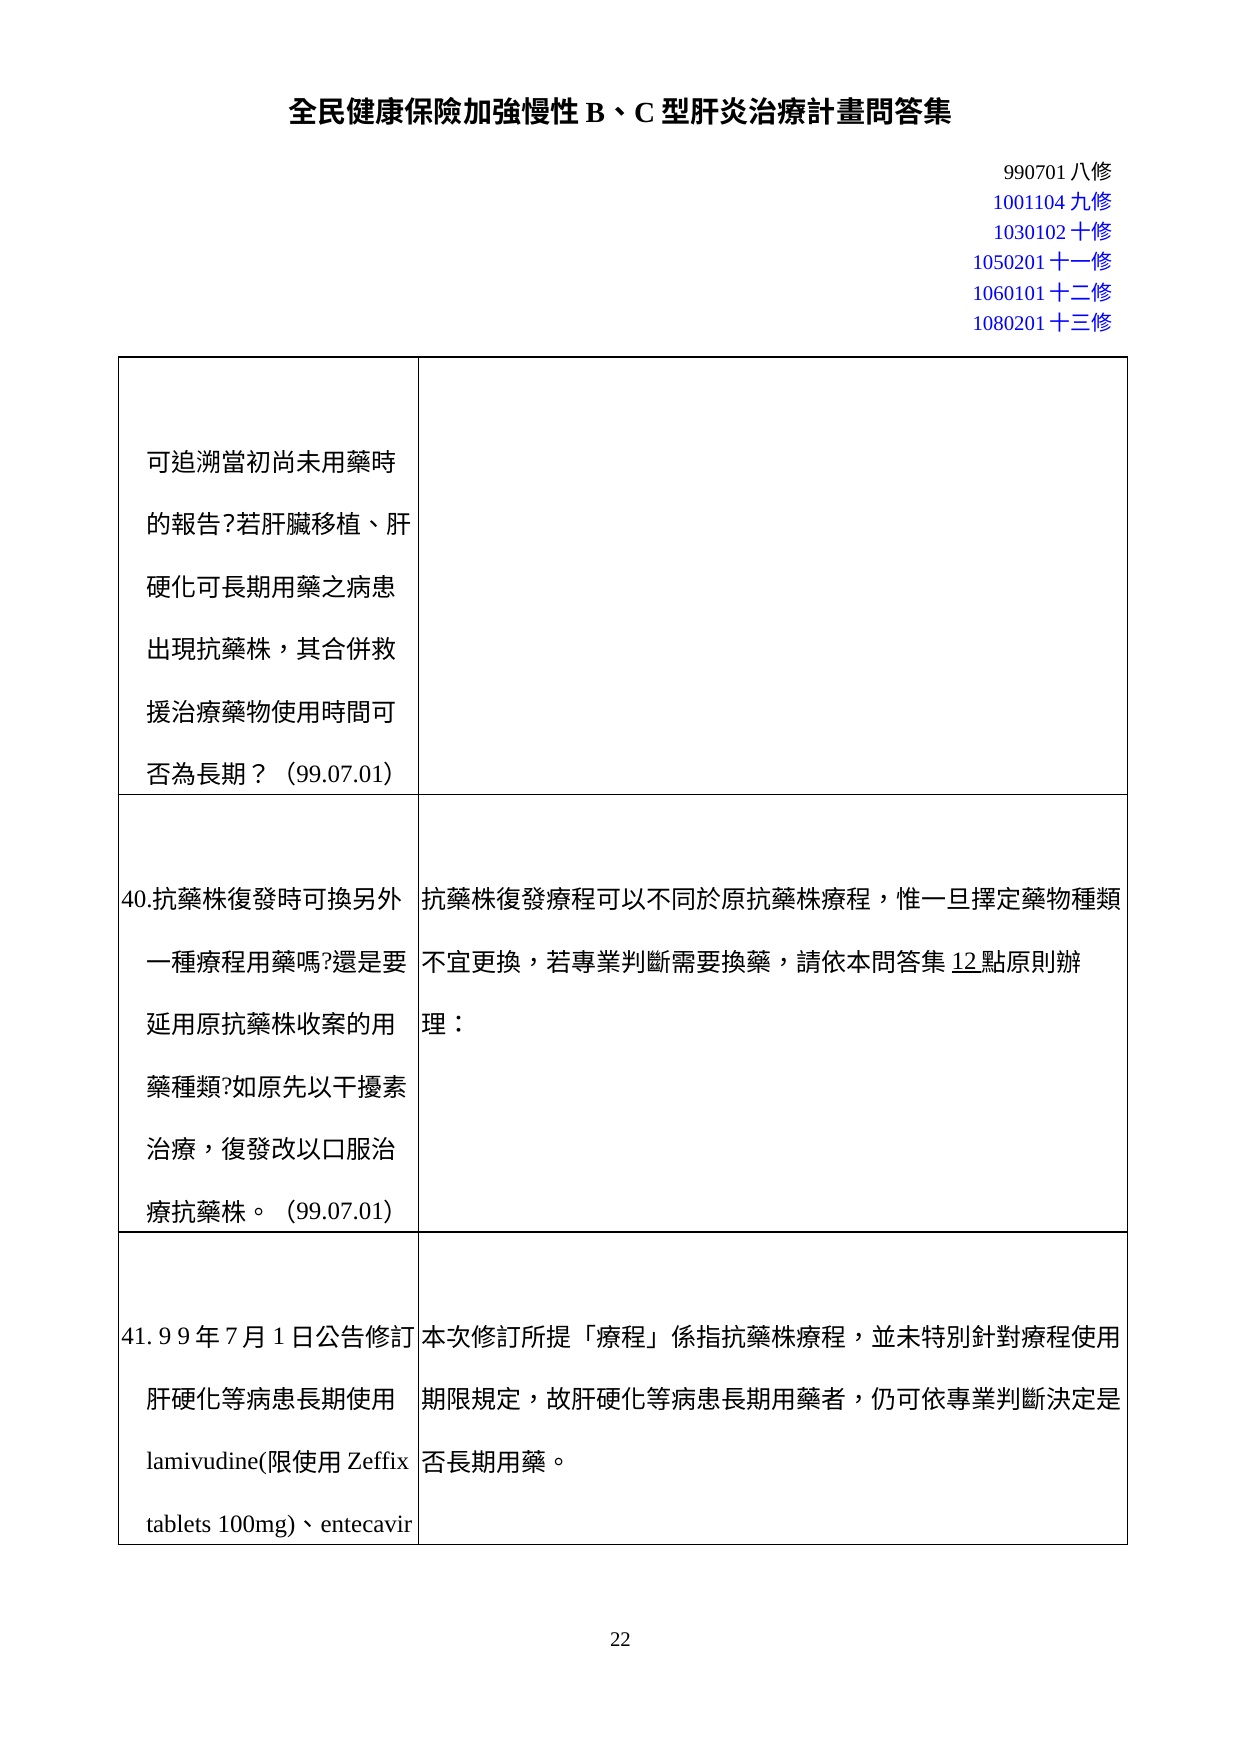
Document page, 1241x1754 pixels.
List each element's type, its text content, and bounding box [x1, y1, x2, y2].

table_cell 可追溯當初尚未用藥時的報告?若肝臟移植、肝硬化可長期用藥之病患出現抗藥株，其合併救援治療藥物使用時間可否為長期？（99.07.01） [119, 358, 418, 794]
table_cell [419, 358, 1127, 794]
table_cell 41. 9 9年7月1日公告修訂肝硬化等病患長期使用lamivudine(限使用Zeffix tablets 100mg)、entecavir [119, 1233, 418, 1544]
table_cell 抗藥株復發療程可以不同於原抗藥株療程，惟一旦擇定藥物種類不宜更換，若專業判斷需要換藥，請依本問答集12點原則辦理： [419, 795, 1127, 1231]
table_cell 本次修訂所提「療程」係指抗藥株療程，並未特別針對療程使用期限規定，故肝硬化等病患長期用藥者，仍可依專業判斷決定是否長期用藥。 [419, 1233, 1127, 1544]
table_cell 40.抗藥株復發時可換另外一種療程用藥嗎?還是要延用原抗藥株收案的用藥種類?如原先以干擾素治療，復發改以口服治療抗藥株。（99.07.01） [119, 795, 418, 1231]
